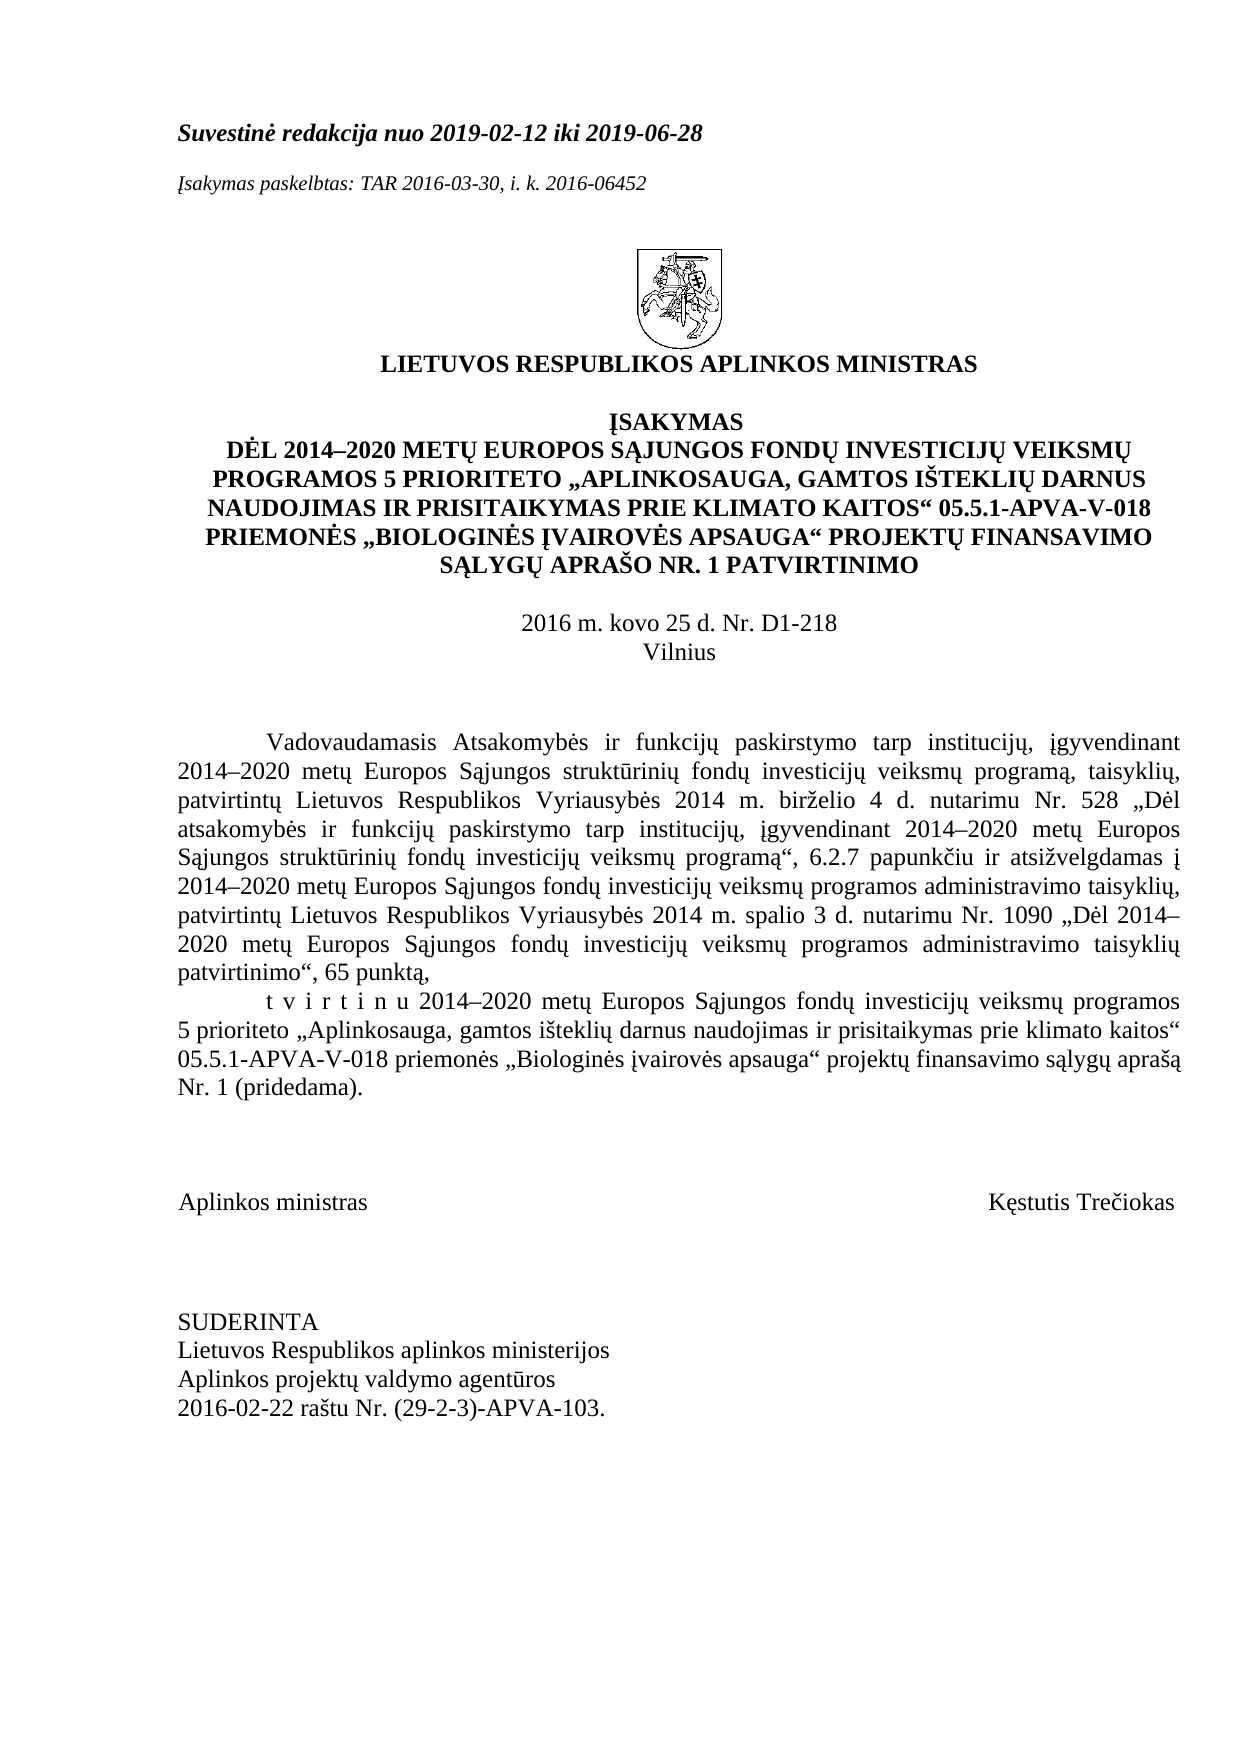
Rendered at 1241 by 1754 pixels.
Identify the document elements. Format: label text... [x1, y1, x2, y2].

text DĖL 2014–2020 METŲ EUROPOS SĄJUNGOS FONDŲ INVESTICIJŲ VEIKSMŲ PROGRAMOS 5 prioriteto „Aplinkosauga, gamtos išteklių darnus naudojimas ir prisitaikymas prie klimato kaitos“ 05.5.1-APVA-V-018 PRIEMONĖS „BIOLOGINĖS ĮVAIROVĖS APSAUGA“ PROJEKTŲ FINANSAVIMO SĄLYGŲ APRAŠo NR. 1 patvirtinimo [177, 436, 1181, 579]
text LIETUVOS RESPUBLIKOS APLINKOS MINISTRAS [177, 349, 1181, 407]
text 2016-02-22 raštu Nr. (29-2-3)-APVA-103. [177, 1393, 1181, 1422]
text Įsakymas paskelbtas: TAR 2016-03-30, i. k. 2016-06452 [177, 171, 1181, 195]
text Vadovaudamasis Atsakomybės ir funkcijų paskirstymo tarp institucijų, įgyvendinant 2014–2020 metų Europos Sąjungos struktūrinių fondų investicijų veiksmų programą, taisyklių, patvirtintų Lietuvos Respublikos Vyriausybės 2014 m. birželio 4 d. nutarimu Nr. 528 „Dėl atsakomybės ir funkcijų paskirstymo tarp institucijų, įgyvendinant 2014–2020 metų Europos Sąjungos struktūrinių fondų investicijų veiksmų programą“, 6.2.7 papunkčiu ir atsižvelgdamas į 2014–2020 metų Europos Sąjungos fondų investicijų veiksmų programos administravimo taisyklių, patvirtintų Lietuvos Respublikos Vyriausybės 2014 m. spalio 3 d. nutarimu Nr. 1090 „Dėl 2014–2020 metų Europos Sąjungos fondų investicijų veiksmų programos administravimo taisyklių patvirtinimo“, 65 punktą, [177, 727, 1181, 986]
text Aplinkos projektų valdymo agentūros [177, 1364, 1181, 1393]
text Vilnius [177, 637, 1181, 666]
text SUDERINTA [177, 1307, 1181, 1335]
text Aplinkos ministras Kęstutis Trečiokas [178, 1187, 1178, 1216]
text ĮSAKYMAS [177, 407, 1181, 436]
text Suvestinė redakcija nuo 2019-02-12 iki 2019-06-28 [177, 118, 1181, 147]
text Lietuvos Respublikos aplinkos ministerijos [177, 1335, 1181, 1364]
text t v i r t i n u 2014–2020 metų Europos Sąjungos fondų investicijų veiksmų programos 5 prioriteto „Aplinkosauga, gamtos išteklių darnus naudojimas ir prisitaikymas prie klimato kaitos“ 05.5.1-APVA-V-018 priemonės „Biologinės įvairovės apsauga“ projektų finansavimo sąlygų aprašą Nr. 1 (pridedama). [177, 986, 1181, 1101]
text 2016 m. kovo 25 d. Nr. D1-218 [177, 608, 1181, 637]
